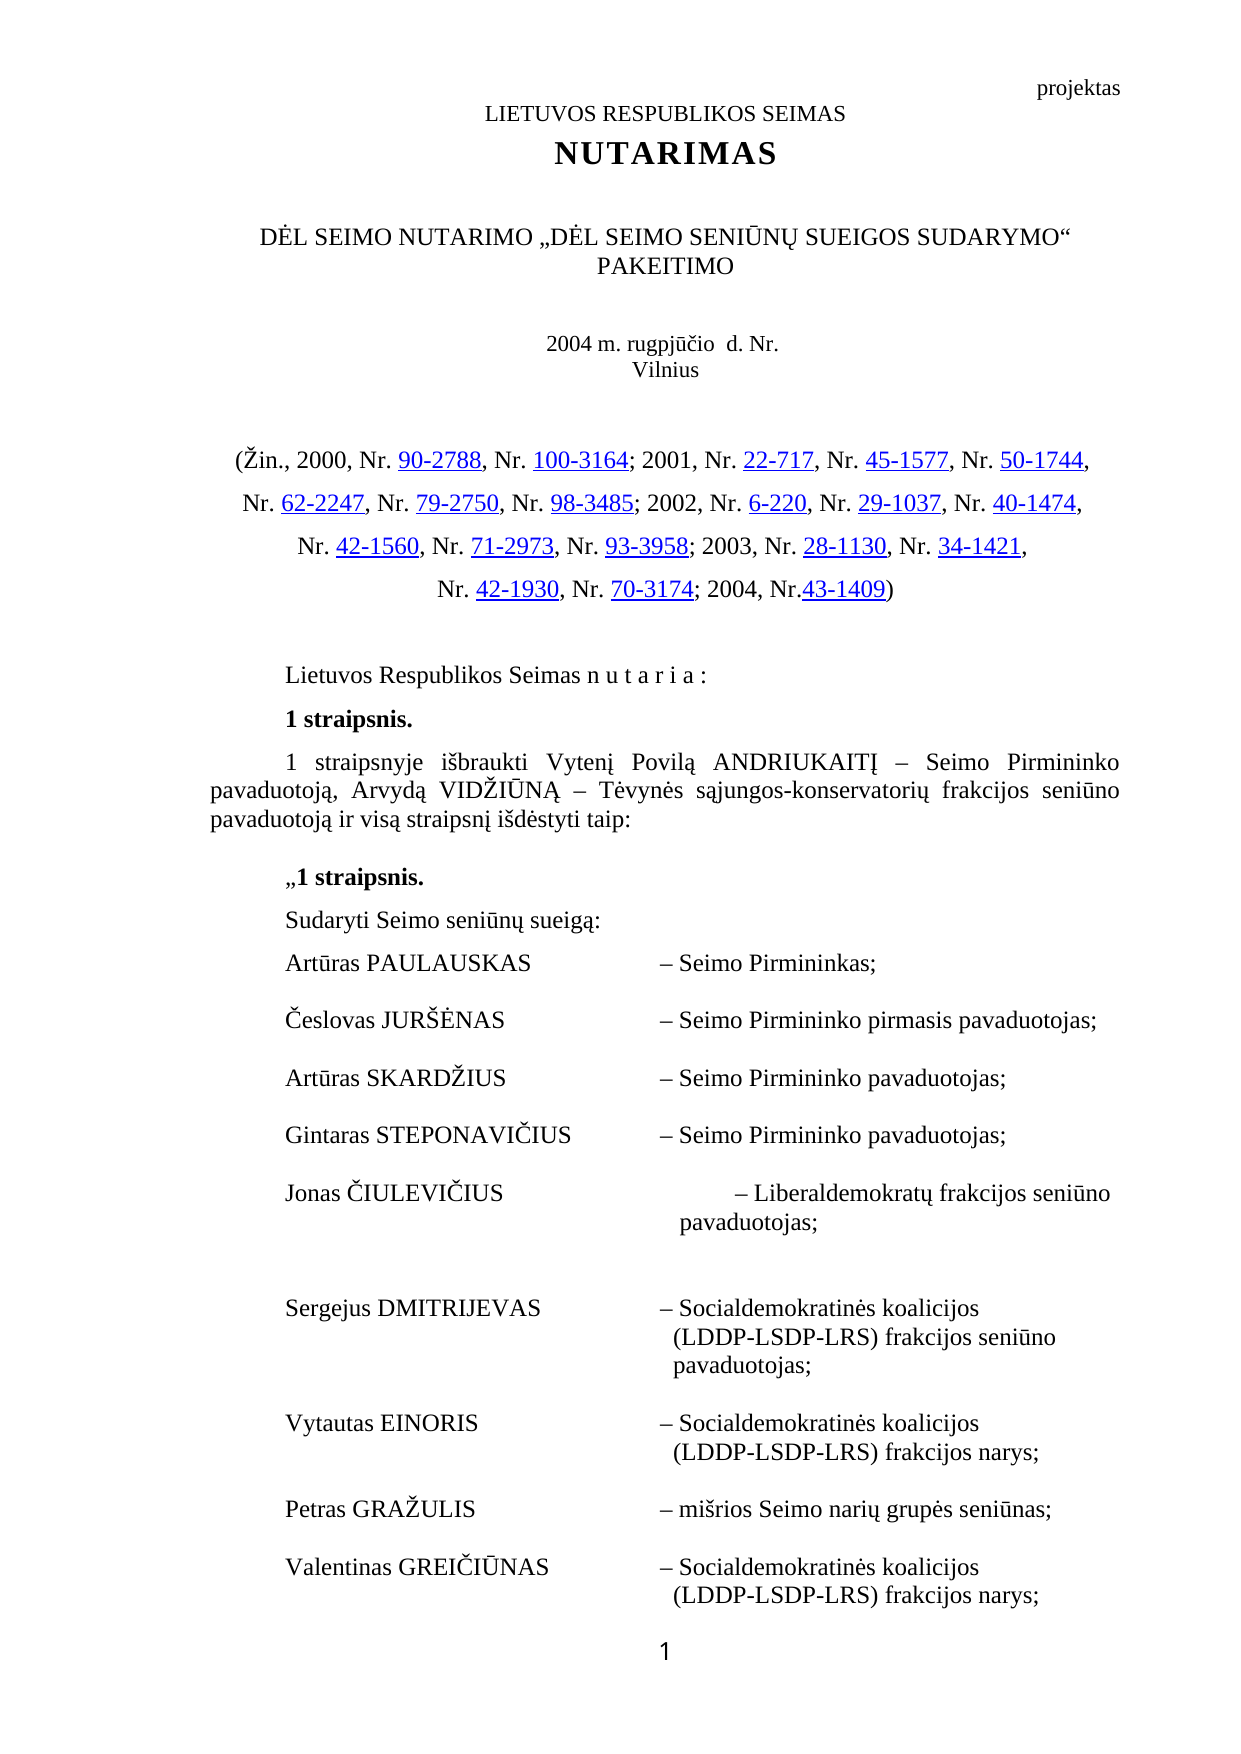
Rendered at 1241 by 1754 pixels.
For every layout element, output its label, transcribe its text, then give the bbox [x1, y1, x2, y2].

text Sudaryti Seimo seniūnų sueigą: [210, 905, 1121, 934]
text „1 straipsnis. [210, 862, 1121, 891]
text Artūras SKARDŽIUS – Seimo Pirmininko pavaduotojas; [210, 1063, 1121, 1092]
text (LDDP-LSDP-LRS) frakcijos narys; [210, 1437, 1121, 1466]
text Lietuvos Respublikos Seimas n u t a r i a : [210, 661, 1121, 689]
text Jonas ČIULEVIČIUS – Liberaldemokratų frakcijos seniūno [210, 1178, 1121, 1207]
text Petras GRAŽULIS – mišrios Seimo narių grupės seniūnas; [210, 1494, 1121, 1523]
text projektas [210, 73, 1121, 100]
text pavaduotojas; [210, 1207, 1121, 1236]
text Vytautas EINORIS – Socialdemokratinės koalicijos [210, 1408, 1121, 1437]
text Česlovas JURŠĖNAS – Seimo Pirmininko pirmasis pavaduotojas; [210, 1006, 1121, 1034]
text 1 straipsnis. [210, 704, 1121, 732]
text Gintaras STEPONAVIČIUS – Seimo Pirmininko pavaduotojas; [210, 1121, 1121, 1149]
text Artūras PAULAUSKAS – Seimo Pirmininkas; [210, 948, 1121, 977]
text LIETUVOS RESPUBLIKOS SEIMAS [210, 100, 1121, 126]
text DĖL SEIMO NUTARIMO „DĖL SEIMO SENIŪNŲ SUEIGOS SUDARYMO“ PAKEITIMO [210, 222, 1121, 280]
text pavaduotojas; [210, 1351, 1121, 1379]
text Sergejus DMITRIJEVAS – Socialdemokratinės koalicijos [210, 1293, 1121, 1322]
text 2004 m. rugpjūčio d. Nr. Vilnius [210, 330, 1121, 383]
text (Žin., 2000, Nr. 90-2788, Nr. 100-3164; 2001, Nr. 22-717, Nr. 45-1577, Nr. 50-1744, Nr. 62-2247, Nr. 79-2750, Nr. 98-3485; 2002, Nr. 6-220, Nr. 29-1037, Nr. 40-1474, Nr. 42-1560, Nr. 71-2973, Nr. 93-3958; 2003, Nr. 28-1130, Nr. 34-1421, Nr. 42-1930, Nr. 70-3174; 2004, Nr.43-1409) [210, 445, 1121, 603]
text Valentinas GREIČIŪNAS – Socialdemokratinės koalicijos [210, 1552, 1121, 1581]
text NUTARIMAS [210, 133, 1121, 172]
text 1 straipsnyje išbraukti Vytenį Povilą ANDRIUKAITĮ – Seimo Pirmininko pavaduotoją, Arvydą VIDŽIŪNĄ – Tėvynės sąjungos-konservatorių frakcijos seniūno pavaduotoją ir visą straipsnį išdėstyti taip: [210, 747, 1121, 833]
text (LDDP-LSDP-LRS) frakcijos seniūno [210, 1322, 1121, 1351]
text (LDDP-LSDP-LRS) frakcijos narys; [210, 1581, 1121, 1609]
